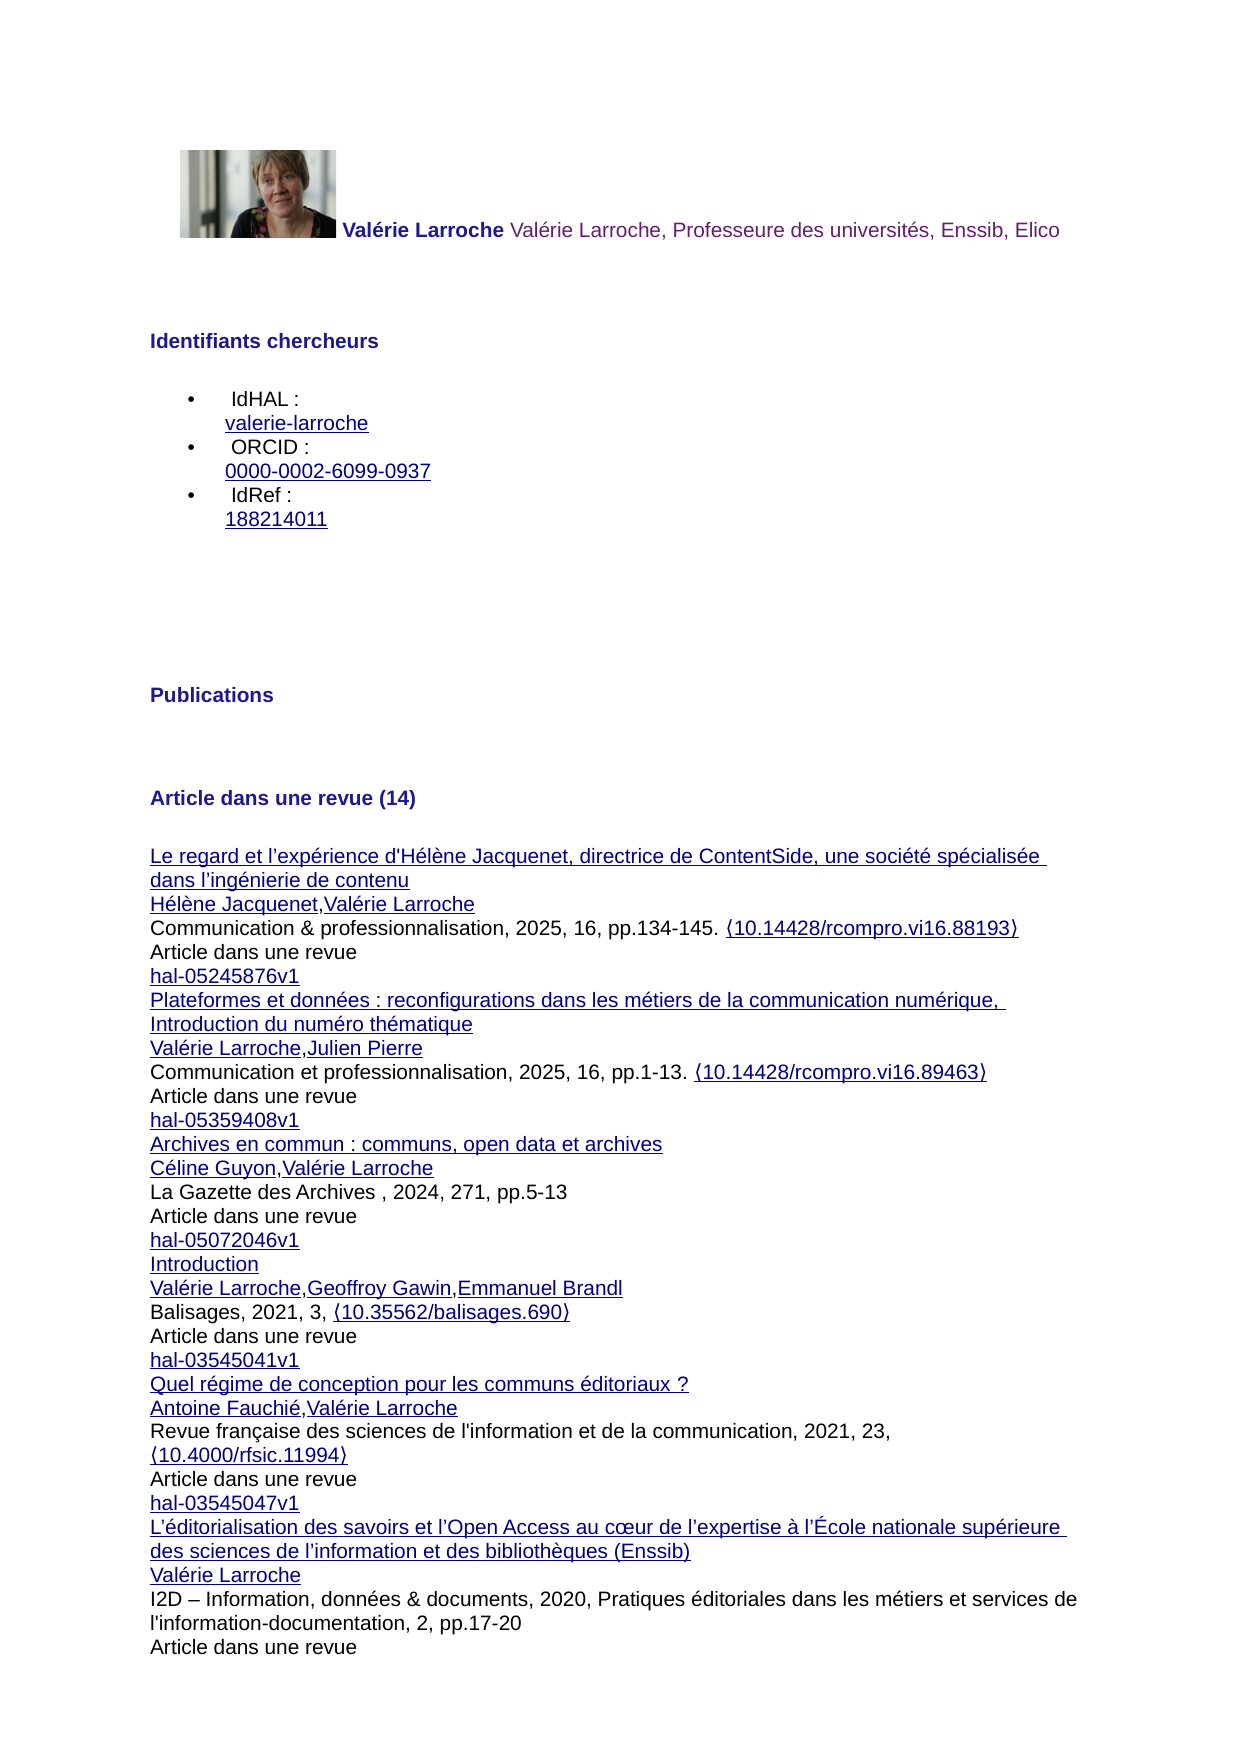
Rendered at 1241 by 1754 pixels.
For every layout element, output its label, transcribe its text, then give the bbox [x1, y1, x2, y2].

table_cell Quel régime de conception pour les communs éditoriaux ? Antoine Fauchié,Valérie Larroche Revue française des sciences de l'information et de la communication, 2021, 23, ⟨10.4000/rfsic.11994⟩ Article dans une revue hal-03545047v1 [150, 1371, 1090, 1515]
table_cell Introduction Valérie Larroche,Geoffroy Gawin,Emmanuel Brandl Balisages, 2021, 3, ⟨10.35562/balisages.690⟩ Article dans une revue hal-03545041v1 [150, 1252, 1090, 1371]
picture [180, 150, 337, 238]
list 188214011 [187, 507, 1090, 531]
subtitle Article dans une revue (14) [150, 786, 1090, 810]
list IdHAL : [187, 387, 1090, 411]
table_cell Archives en commun : communs, open data et archives Céline Guyon,Valérie Larroche La Gazette des Archives , 2024, 271, pp.5-13 Article dans une revue hal-05072046v1 [150, 1132, 1090, 1252]
subtitle Publications [150, 683, 1090, 707]
table_cell L’éditorialisation des savoirs et l’Open Access au cœur de l’expertise à l’École nationale supérieure des sciences de l’information et des bibliothèques (Enssib) Valérie Larroche I2D – Information, données & documents, 2020, Pratiques éditoriales dans les métiers et services de l'information-documentation, 2, pp.17-20 Article dans une revue [150, 1515, 1090, 1659]
list ORCID : [187, 435, 1090, 459]
table_cell Plateformes et données : reconfigurations dans les métiers de la communication numérique, Introduction du numéro thématique Valérie Larroche,Julien Pierre Communication et professionnalisation, 2025, 16, pp.1-13. ⟨10.14428/rcompro.vi16.89463⟩ Article dans une revue hal-05359408v1 [150, 988, 1090, 1132]
table_header Le regard et l’expérience d'Hélène Jacquenet, directrice de ContentSide, une société spécialisée dans l’ingénierie de contenu Hélène Jacquenet,Valérie Larroche Communication & professionnalisation, 2025, 16, pp.134-145. ⟨10.14428/rcompro.vi16.88193⟩ Article dans une revue hal-05245876v1 [150, 844, 1090, 988]
list IdRef : [187, 483, 1090, 507]
subtitle Valérie Larroche Valérie Larroche, Professeure des universités, Enssib, Elico [150, 150, 1090, 242]
list 0000-0002-6099-0937 [187, 459, 1090, 483]
subtitle Identifiants chercheurs [150, 329, 1090, 353]
list valerie-larroche [187, 411, 1090, 435]
